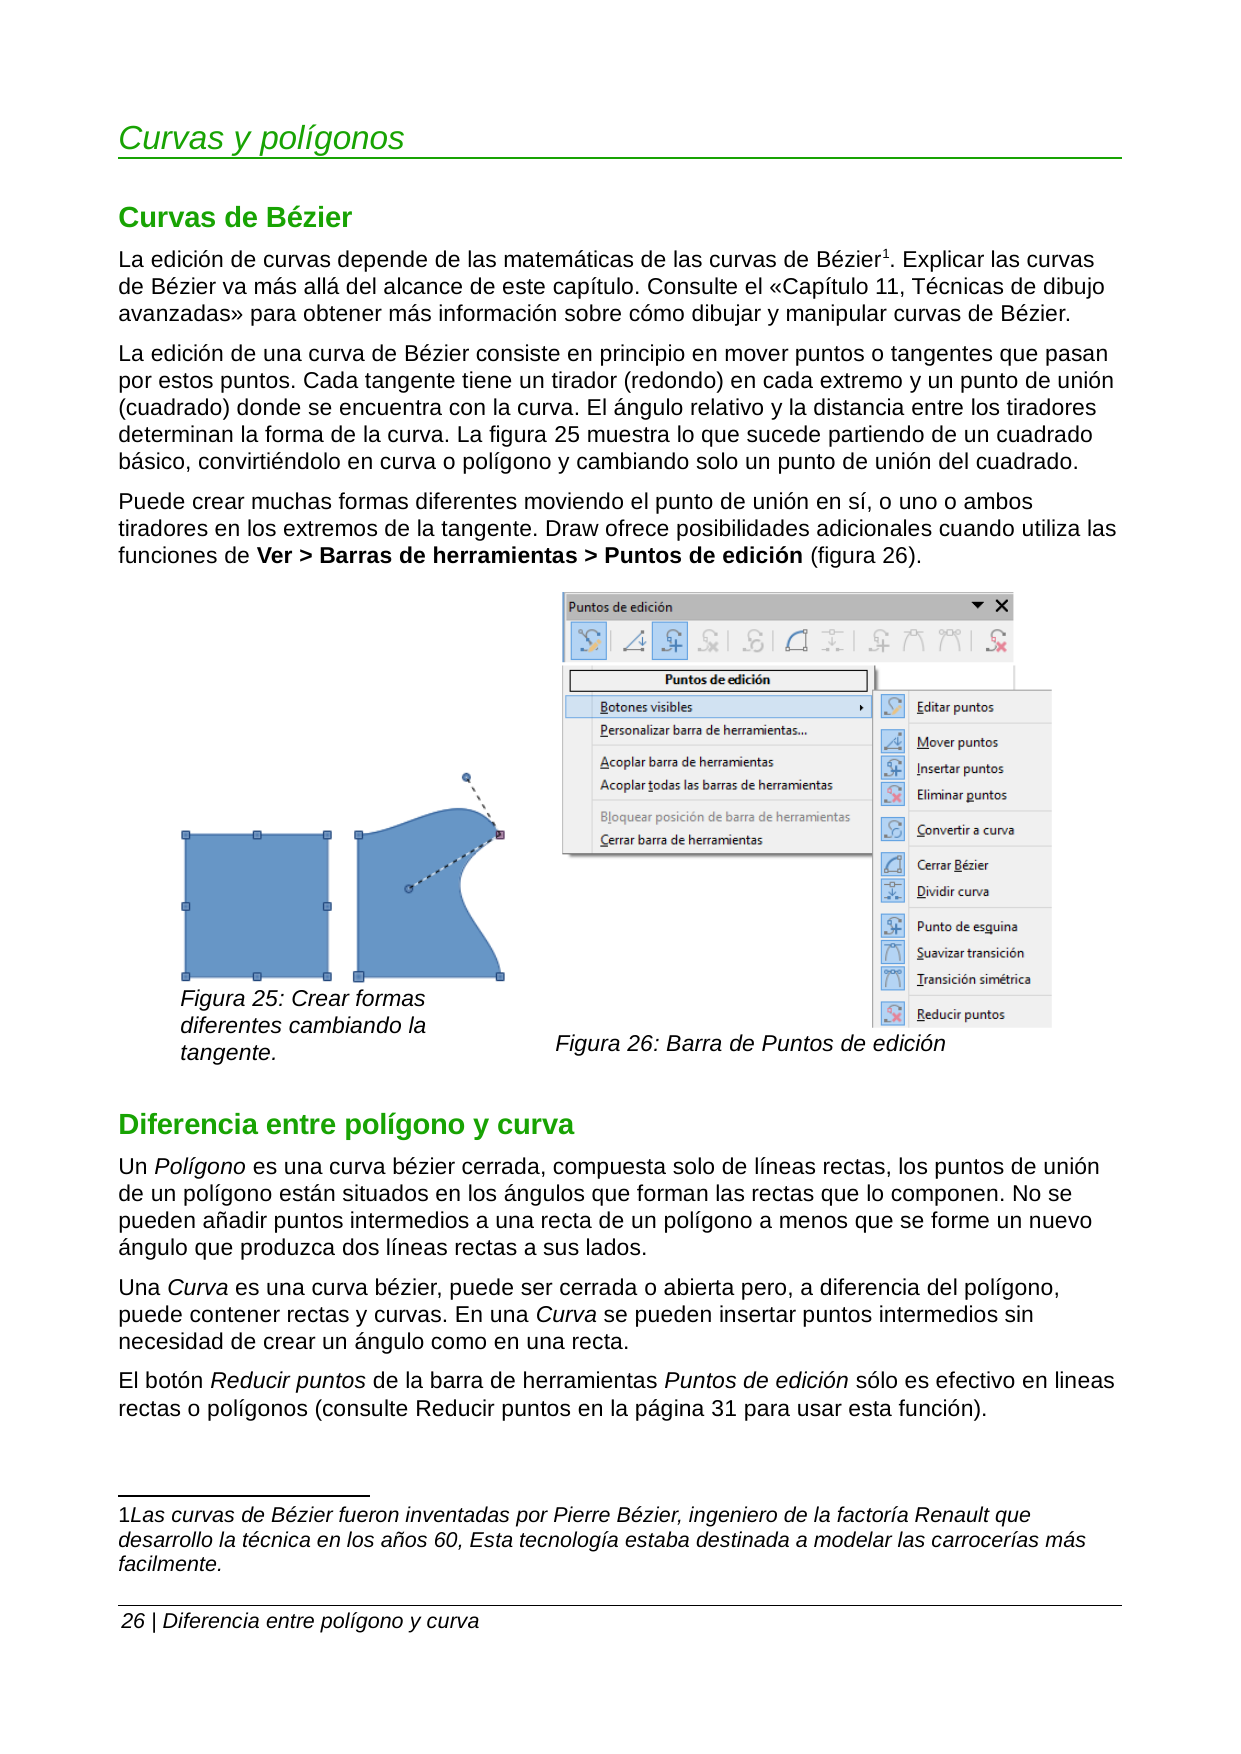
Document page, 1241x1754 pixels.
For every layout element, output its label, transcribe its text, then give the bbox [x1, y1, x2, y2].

text Un Polígono es una curva bézier cerrada, compuesta solo de líneas rectas, los puntos de unión de un polígono están situados en los ángulos que forman las rectas que lo componen. No se pueden añadir puntos intermedios a una recta de un polígono a menos que se forme un nuevo ángulo que produzca dos líneas rectas a sus lados. [118, 1152, 1122, 1261]
subtitle Curvas y polígonos [118, 118, 1122, 157]
text El botón Reducir puntos de la barra de herramientas Puntos de edición sólo es efectivo en lineas rectas o polígonos (consulte Reducir puntos en la página 29 para usar esta función). [118, 1367, 1122, 1421]
subtitle Diferencia entre polígono y curva [118, 1107, 1122, 1140]
text La edición de una curva de Bézier consiste en principio en mover puntos o tangentes que pasan por estos puntos. Cada tangente tiene un tirador (redondo) en cada extremo y un punto de unión (cuadrado) donde se encuentra con la curva. El ángulo relativo y la distancia entre los tiradores determinan la forma de la curva. La figura 25 muestra lo que sucede partiendo de un cuadrado básico, convirtiéndolo en curva o polígono y cambiando solo un punto de unión del cuadrado. [118, 339, 1122, 474]
text Figura 26: Barra de Puntos de edición [555, 593, 1060, 1056]
subtitle Curvas de Bézier [118, 200, 1122, 234]
text Una Curva es una curva bézier, puede ser cerrada o abierta pero, a diferencia del polígono, puede contener rectas y curvas. En una Curva se pueden insertar puntos intermedios sin necesidad de crear un ángulo como en una recta. [118, 1273, 1122, 1354]
picture [174, 768, 511, 985]
text Figura 25: Crear formas diferentes cambiando la tangente. [180, 985, 504, 1066]
text La edición de curvas depende de las matemáticas de las curvas de Bézier. Explicar las curvas de Bézier va más allá del alcance de este capítulo. Consulte el «Capítulo 11, Técnicas de dibujo avanzadas» para obtener más información sobre cómo dibujar y manipular curvas de Bézier. [118, 245, 1122, 327]
text Las curvas de Bézier fueron inventadas por Pierre Bézier, ingeniero de la factoría Renault que desarrollo la técnica en los años 60, Esta tecnología estaba destinada a modelar las carrocerías más facilmente. [118, 1502, 1122, 1576]
text Puede crear muchas formas diferentes moviendo el punto de unión en sí, o uno o ambos tiradores en los extremos de la tangente. Draw ofrece posibilidades adicionales cuando utiliza las funciones de Ver > Barras de herramientas > Puntos de edición (figura 26). [118, 487, 1122, 568]
picture [562, 592, 1053, 1030]
